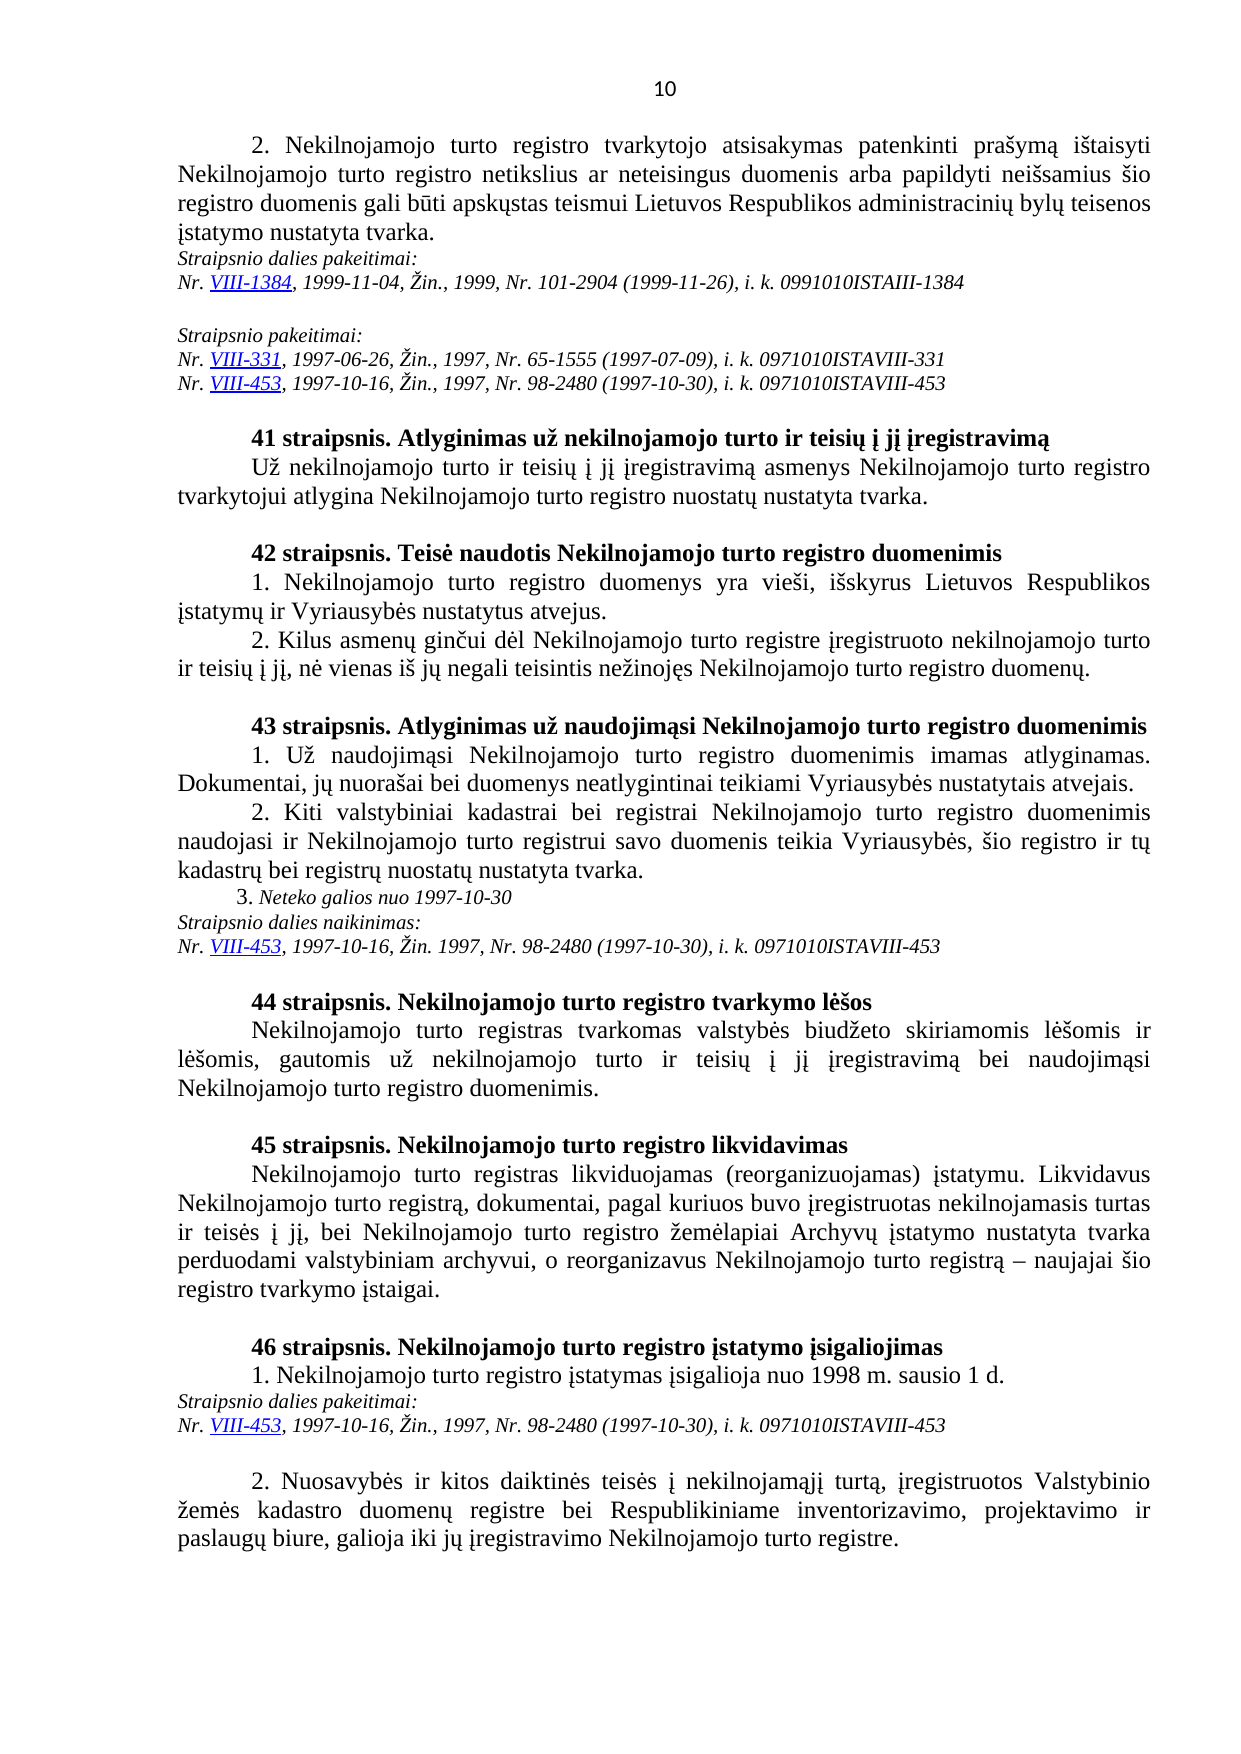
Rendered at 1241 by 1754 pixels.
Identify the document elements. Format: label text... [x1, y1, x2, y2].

text Straipsnio dalies naikinimas: [177, 910, 1152, 934]
text Nr. VIII-453, 1997-10-16, Žin., 1997, Nr. 98-2480 (1997-10-30), i. k. 0971010ISTAVIII-453 [177, 371, 1152, 395]
text Straipsnio dalies pakeitimai: [177, 1389, 1152, 1413]
text Už nekilnojamojo turto ir teisių į jį įregistravimą asmenys Nekilnojamojo turto registro tvarkytojui atlygina Nekilnojamojo turto registro nuostatų nustatyta tvarka. [177, 452, 1152, 510]
text 2. Kilus asmenų ginčui dėl Nekilnojamojo turto registre įregistruoto nekilnojamojo turto ir teisių į jį, nė vienas iš jų negali teisintis nežinojęs Nekilnojamojo turto registro duomenų. [177, 625, 1152, 682]
text Nekilnojamojo turto registras likviduojamas (reorganizuojamas) įstatymu. Likvidavus Nekilnojamojo turto registrą, dokumentai, pagal kuriuos buvo įregistruotas nekilnojamasis turtas ir teisės į jį, bei Nekilnojamojo turto registro žemėlapiai Archyvų įstatymo nustatyta tvarka perduodami valstybiniam archyvui, o reorganizavus Nekilnojamojo turto registrą – naujajai šio registro tvarkymo įstaigai. [177, 1159, 1152, 1303]
text 1. Už naudojimąsi Nekilnojamojo turto registro duomenimis imamas atlyginamas. Dokumentai, jų nuorašai bei duomenys neatlygintinai teikiami Vyriausybės nustatytais atvejais. [177, 740, 1152, 797]
text 2. Kiti valstybiniai kadastrai bei registrai Nekilnojamojo turto registro duomenimis naudojasi ir Nekilnojamojo turto registrui savo duomenis teikia Vyriausybės, šio registro ir tų kadastrų bei registrų nuostatų nustatyta tvarka. [177, 797, 1152, 883]
text 1. Nekilnojamojo turto registro duomenys yra vieši, išskyrus Lietuvos Respublikos įstatymų ir Vyriausybės nustatytus atvejus. [177, 567, 1152, 625]
text Straipsnio pakeitimai: [177, 322, 1152, 347]
text 3. Neteko galios nuo 1997-10-30 [177, 883, 1152, 910]
text Nekilnojamojo turto registras tvarkomas valstybės biudžeto skiriamomis lėšomis ir lėšomis, gautomis už nekilnojamojo turto ir teisių į jį įregistravimą bei naudojimąsi Nekilnojamojo turto registro duomenimis. [177, 1015, 1152, 1102]
text 41 straipsnis. Atlyginimas už nekilnojamojo turto ir teisių į jį įregistravimą [177, 423, 1152, 452]
text 2. Nekilnojamojo turto registro tvarkytojo atsisakymas patenkinti prašymą ištaisyti Nekilnojamojo turto registro netikslius ar neteisingus duomenis arba papildyti neišsamius šio registro duomenis gali būti apskųstas teismui Lietuvos Respublikos administracinių bylų teisenos įstatymo nustatyta tvarka. [177, 131, 1152, 246]
text 44 straipsnis. Nekilnojamojo turto registro tvarkymo lėšos [177, 987, 1152, 1015]
text 43 straipsnis. Atlyginimas už naudojimąsi Nekilnojamojo turto registro duomenimis [177, 711, 1152, 740]
text 45 straipsnis. Nekilnojamojo turto registro likvidavimas [177, 1130, 1152, 1159]
text 2. Nuosavybės ir kitos daiktinės teisės į nekilnojamąjį turtą, įregistruotos Valstybinio žemės kadastro duomenų registre bei Respublikiniame inventorizavimo, projektavimo ir paslaugų biure, galioja iki jų įregistravimo Nekilnojamojo turto registre. [177, 1466, 1152, 1552]
text Nr. VIII-453, 1997-10-16, Žin., 1997, Nr. 98-2480 (1997-10-30), i. k. 0971010ISTAVIII-453 [177, 1413, 1152, 1437]
text Nr. VIII-453, 1997-10-16, Žin. 1997, Nr. 98-2480 (1997-10-30), i. k. 0971010ISTAVIII-453 [177, 934, 1152, 958]
text Nr. VIII-331, 1997-06-26, Žin., 1997, Nr. 65-1555 (1997-07-09), i. k. 0971010ISTAVIII-331 [177, 347, 1152, 371]
text Nr. VIII-1384, 1999-11-04, Žin., 1999, Nr. 101-2904 (1999-11-26), i. k. 0991010ISTAIII-1384 [177, 270, 1152, 294]
text Straipsnio dalies pakeitimai: [177, 246, 1152, 270]
text 1. Nekilnojamojo turto registro įstatymas įsigalioja nuo 1998 m. sausio 1 d. [177, 1360, 1152, 1389]
text 46 straipsnis. Nekilnojamojo turto registro įstatymo įsigaliojimas [177, 1332, 1152, 1360]
text 42 straipsnis. Teisė naudotis Nekilnojamojo turto registro duomenimis [177, 538, 1152, 567]
